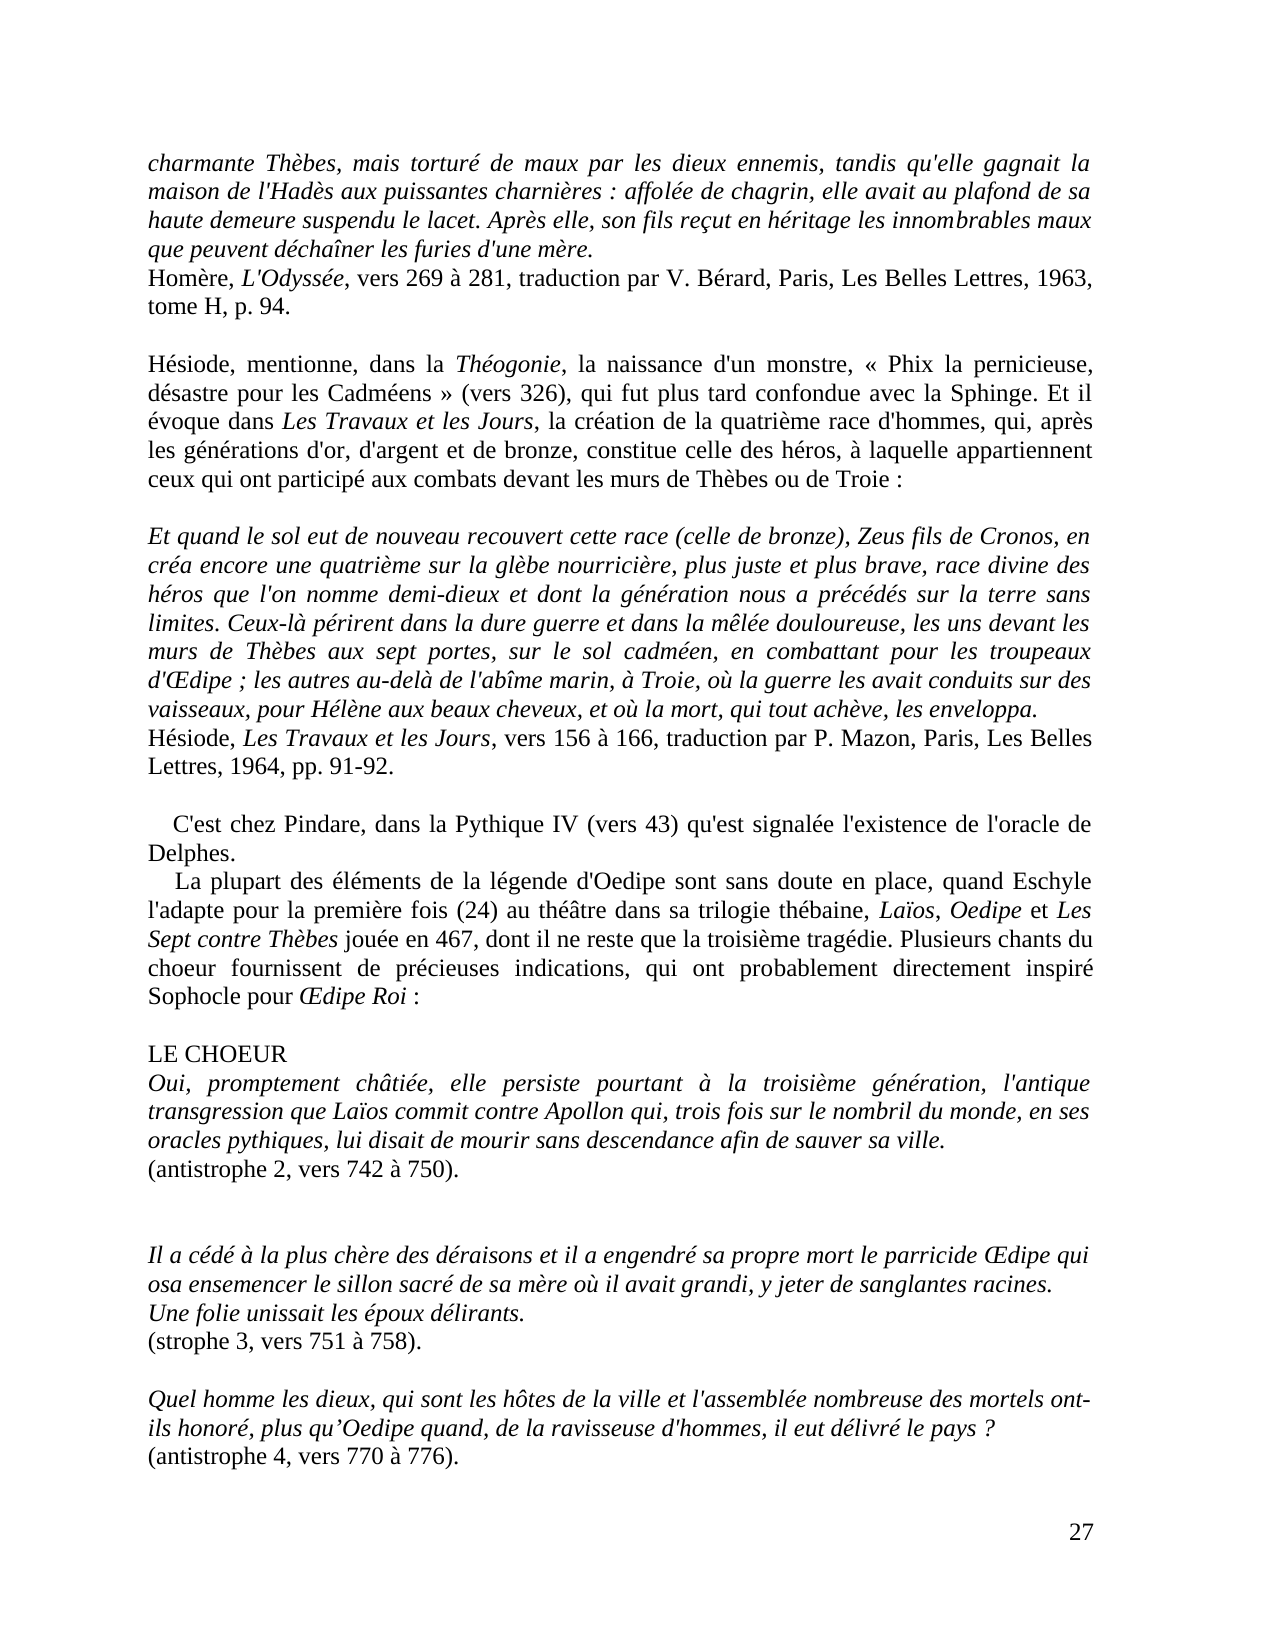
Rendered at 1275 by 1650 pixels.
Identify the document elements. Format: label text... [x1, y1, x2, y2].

text Il a cédé à la plus chère des déraisons et il a engendré sa propre mort le parricide Œdipe qui osa ensemencer le sillon sacré de sa mère où il avait grandi, y jeter de san­glantes racines. [148, 1240, 1094, 1298]
text (antistrophe 2, vers 742 à 750). [148, 1154, 1094, 1183]
text Hésiode, Les Travaux et les Jours, vers 156 à 166, traduction par P. Mazon, Paris, Les Belles Lettres, 1964, pp. 91-92. [148, 723, 1094, 780]
text (antistrophe 4, vers 770 à 776). [148, 1441, 1094, 1470]
text Oui, promptement châtiée, elle persiste pourtant à la troisième génération, l'antique transgression que Laïos commit contre Apollon qui, trois fois sur le nombril du monde, en ses oracles pythiques, lui disait de mourir sans descendance afin de sauver sa ville. [148, 1068, 1094, 1154]
text Une folie unissait les époux délirants. [148, 1298, 1094, 1326]
text C'est chez Pindare, dans la Pythique IV (vers 43) qu'est signalée l'existence de l'oracle de Delphes. [148, 809, 1094, 866]
text Et quand le sol eut de nouveau recouvert cette race (celle de bronze), Zeus fils de Cronos, en créa encore une quatrième sur la glèbe nourricière, plus juste et plus brave, race divine des héros que l'on nomme demi-dieux et dont la génération nous a précédés sur la terre sans limites. Ceux-là périrent dans la dure guerre et dans la mêlée douloureuse, les uns devant les murs de Thèbes aux sept portes, sur le sol cadméen, en combattant pour les troupeaux d'Œdipe ; les autres au-delà de l'abîme ma­rin, à Troie, où la guerre les avait conduits sur des vaisseaux, pour Hélène aux beaux cheveux, et où la mort, qui tout achève, les enveloppa. [148, 521, 1094, 723]
text Homère, L'Odyssée, vers 269 à 281, traduction par V. Bérard, Paris, Les Belles Lettres, 1963, tome H, p. 94. [148, 263, 1094, 320]
text (strophe 3, vers 751 à 758). [148, 1326, 1094, 1355]
text charmante Thè­bes, mais torturé de maux par les dieux ennemis, tandis qu'elle gagnait la maison de l'Hadès aux puissantes charnières : affo­lée de chagrin, elle avait au plafond de sa haute demeure sus­pendu le lacet. Après elle, son fils reçut en héritage les innom­brables maux que peuvent déchaîner les furies d'une mère. [148, 148, 1094, 263]
text Quel homme les dieux, qui sont les hôtes de la ville et l'assemblée nombreuse des mortels ont-ils honoré, plus qu’Oedipe quand, de la ravisseuse d'hommes, il eut déli­vré le pays ? [148, 1384, 1094, 1441]
text Hésiode, mentionne, dans la Théogonie, la naissance d'un mons­tre, « Phix la pernicieuse, désastre pour les Cadméens » (vers 326), qui fut plus tard confondue avec la Sphinge. Et il évoque dans Les Travaux et les Jours, la création de la quatrième race d'hommes, qui, après les générations d'or, d'argent et de bronze, constitue celle des héros, à laquelle appartiennent ceux qui ont participé aux combats devant les murs de Thèbes ou de Troie : [148, 349, 1094, 493]
text La plupart des éléments de la légende d'Oedipe sont sans doute en place, quand Eschyle l'adapte pour la première fois (24) au théâtre dans sa trilogie thébaine, Laïos, Oedipe et Les Sept contre Thèbes jouée en 467, dont il ne reste que la troisième tragédie. Plusieurs chants du choeur fournissent de précieuses indications, qui ont pro­bablement directement inspiré Sophocle pour Œdipe Roi : [148, 866, 1094, 1010]
text LE CHOEUR [148, 1039, 1094, 1068]
